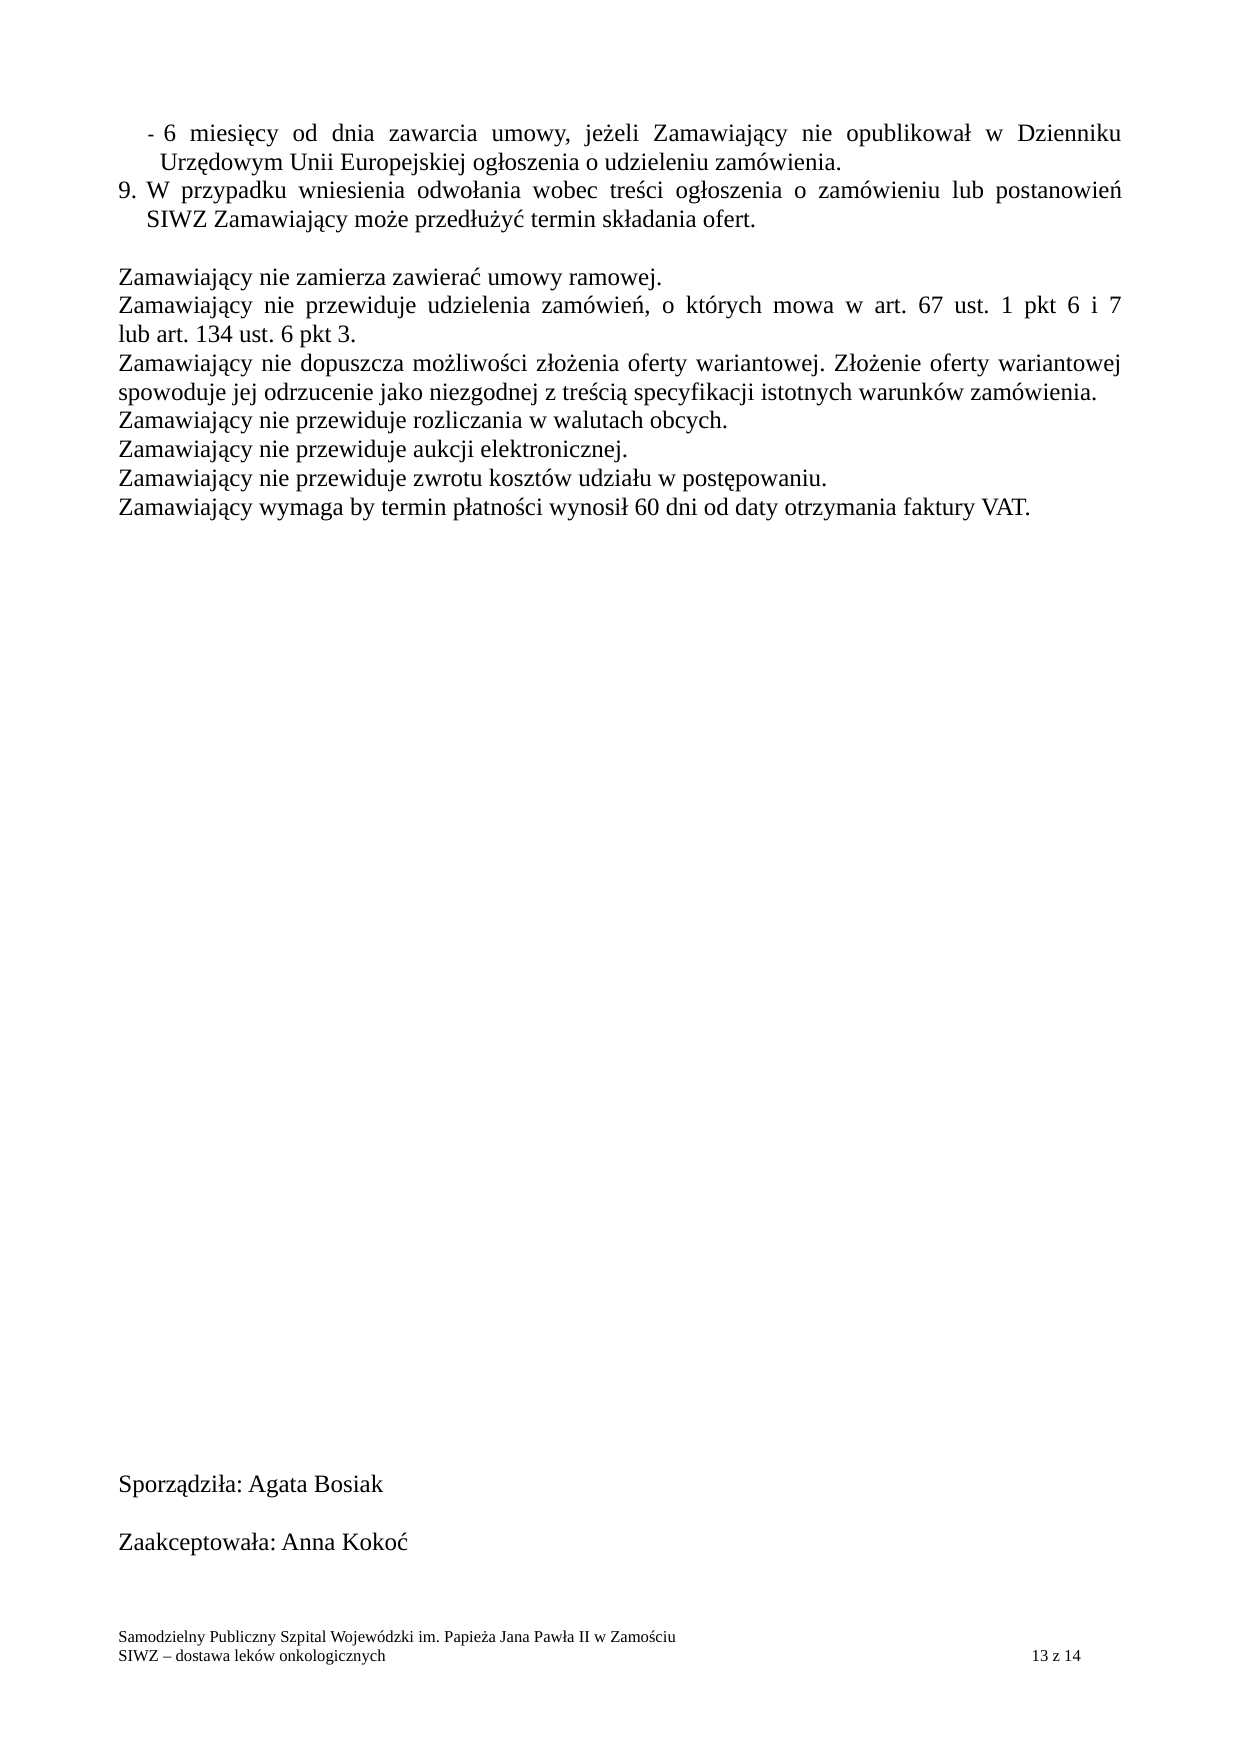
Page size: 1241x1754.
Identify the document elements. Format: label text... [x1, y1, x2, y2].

table_header Sporządziła: Agata Bosiak Zaakceptowała: Anna Kokoć [118, 1469, 620, 1584]
text Zamawiający nie przewiduje udzielenia zamówień, o których mowa w art. 67 ust. 1 pkt 6 i 7 lub art. 134 ust. 6 pkt 3. [118, 291, 1123, 348]
text Zamawiający wymaga by termin płatności wynosił 60 dni od daty otrzymania faktury VAT. [118, 492, 1123, 521]
list 6 miesięcy od dnia zawarcia umowy, jeżeli Zamawiający nie opublikował w Dzienniku Urzędowym Unii Europejskiej ogłoszenia o udzieleniu zamówienia. [148, 118, 1123, 176]
text Zamawiający nie przewiduje aukcji elektronicznej. [118, 434, 1123, 463]
table_header [620, 1469, 1123, 1584]
text Zamawiający nie zamierza zawierać umowy ramowej. [118, 262, 1123, 291]
text Zamawiający nie przewiduje rozliczania w walutach obcych. [118, 406, 1123, 434]
text Zamawiający nie przewiduje zwrotu kosztów udziału w postępowaniu. [118, 463, 1123, 492]
text Zamawiający nie dopuszcza możliwości złożenia oferty wariantowej. Złożenie oferty wariantowej spowoduje jej odrzucenie jako niezgodnej z treścią specyfikacji istotnych warunków zamówienia. [118, 348, 1123, 406]
list W przypadku wniesienia odwołania wobec treści ogłoszenia o zamówieniu lub postanowień SIWZ Zamawiający może przedłużyć termin składania ofert. [118, 176, 1123, 233]
